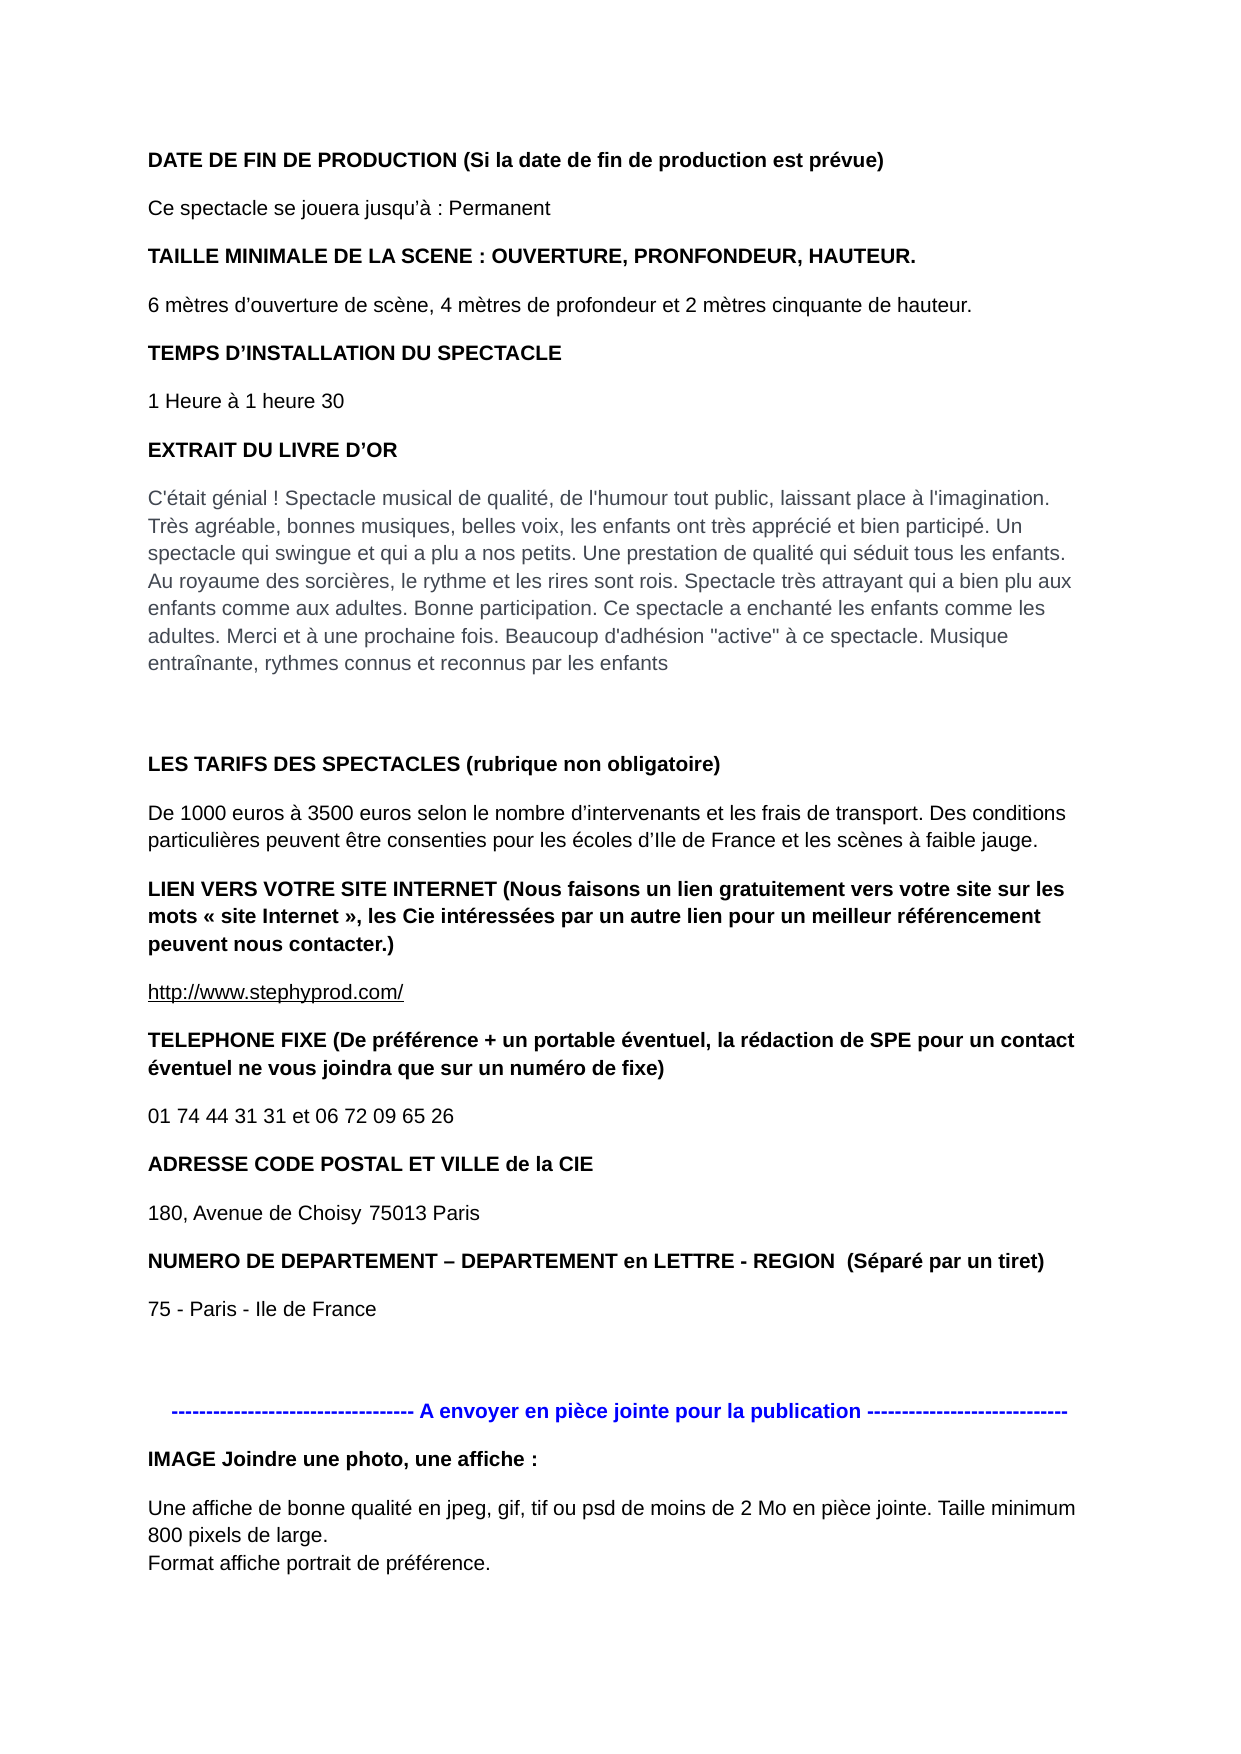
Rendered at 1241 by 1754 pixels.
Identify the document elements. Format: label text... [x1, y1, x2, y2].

text TEMPS D’INSTALLATION DU SPECTACLE [148, 341, 1093, 365]
text 01 74 44 31 31 et 06 72 09 65 26 [148, 1104, 1093, 1128]
text Une affiche de bonne qualité en jpeg, gif, tif ou psd de moins de 2 Mo en pièce jointe. Taille minimum 800 pixels de large. Format affiche portrait de préférence. [148, 1495, 1093, 1574]
text 75 - Paris - Ile de France [148, 1297, 1093, 1321]
text EXTRAIT DU LIVRE D’OR [148, 438, 1093, 462]
text LES TARIFS DES SPECTACLES (rubrique non obligatoire) [148, 752, 1093, 776]
text http://www.stephyprod.com/ [148, 980, 1093, 1004]
text 180, Avenue de Choisy 75013 Paris [148, 1201, 1093, 1224]
text ADRESSE CODE POSTAL ET VILLE de la CIE [148, 1152, 1093, 1176]
text LIEN VERS VOTRE SITE INTERNET (Nous faisons un lien gratuitement vers votre site sur les mots « site Internet », les Cie intéressées par un autre lien pour un meilleur référencement peuvent nous contacter.) [148, 876, 1093, 955]
text De 1000 euros à 3500 euros selon le nombre d’intervenants et les frais de transport. Des conditions particulières peuvent être consenties pour les écoles d’Ile de France et les scènes à faible jauge. [148, 801, 1093, 852]
text TAILLE MINIMALE DE LA SCENE : OUVERTURE, PRONFONDEUR, HAUTEUR. [148, 244, 1093, 268]
text TELEPHONE FIXE (De préférence + un portable éventuel, la rédaction de SPE pour un contact éventuel ne vous joindra que sur un numéro de fixe) [148, 1028, 1093, 1079]
text 6 mètres d’ouverture de scène, 4 mètres de profondeur et 2 mètres cinquante de hauteur. [148, 293, 1093, 317]
text 1 Heure à 1 heure 30 [148, 389, 1093, 413]
text NUMERO DE DEPARTEMENT – DEPARTEMENT en LETTRE - REGION (Séparé par un tiret) [148, 1249, 1093, 1273]
text Ce spectacle se jouera jusqu’à : Permanent [148, 196, 1093, 220]
text ----------------------------------- A envoyer en pièce jointe pour la publication ----------------------------- [148, 1399, 1093, 1423]
text IMAGE Joindre une photo, une affiche : [148, 1447, 1093, 1471]
text C'était génial ! Spectacle musical de qualité, de l'humour tout public, laissant place à l'imagination. Très agréable, bonnes musiques, belles voix, les enfants ont très apprécié et bien participé. Un spectacle qui swingue et qui a plu a nos petits. Une prestation de qualité qui séduit tous les enfants. Au royaume des sorcières, le rythme et les rires sont rois. Spectacle très attrayant qui a bien plu aux enfants comme aux adultes. Bonne participation. Ce spectacle a enchanté les enfants comme les adultes. Merci et à une prochaine fois. Beaucoup d'adhésion "active" à ce spectacle. Musique entraînante, rythmes connus et reconnus par les enfants [148, 486, 1093, 675]
text DATE DE FIN DE PRODUCTION (Si la date de fin de production est prévue) [148, 148, 1093, 172]
